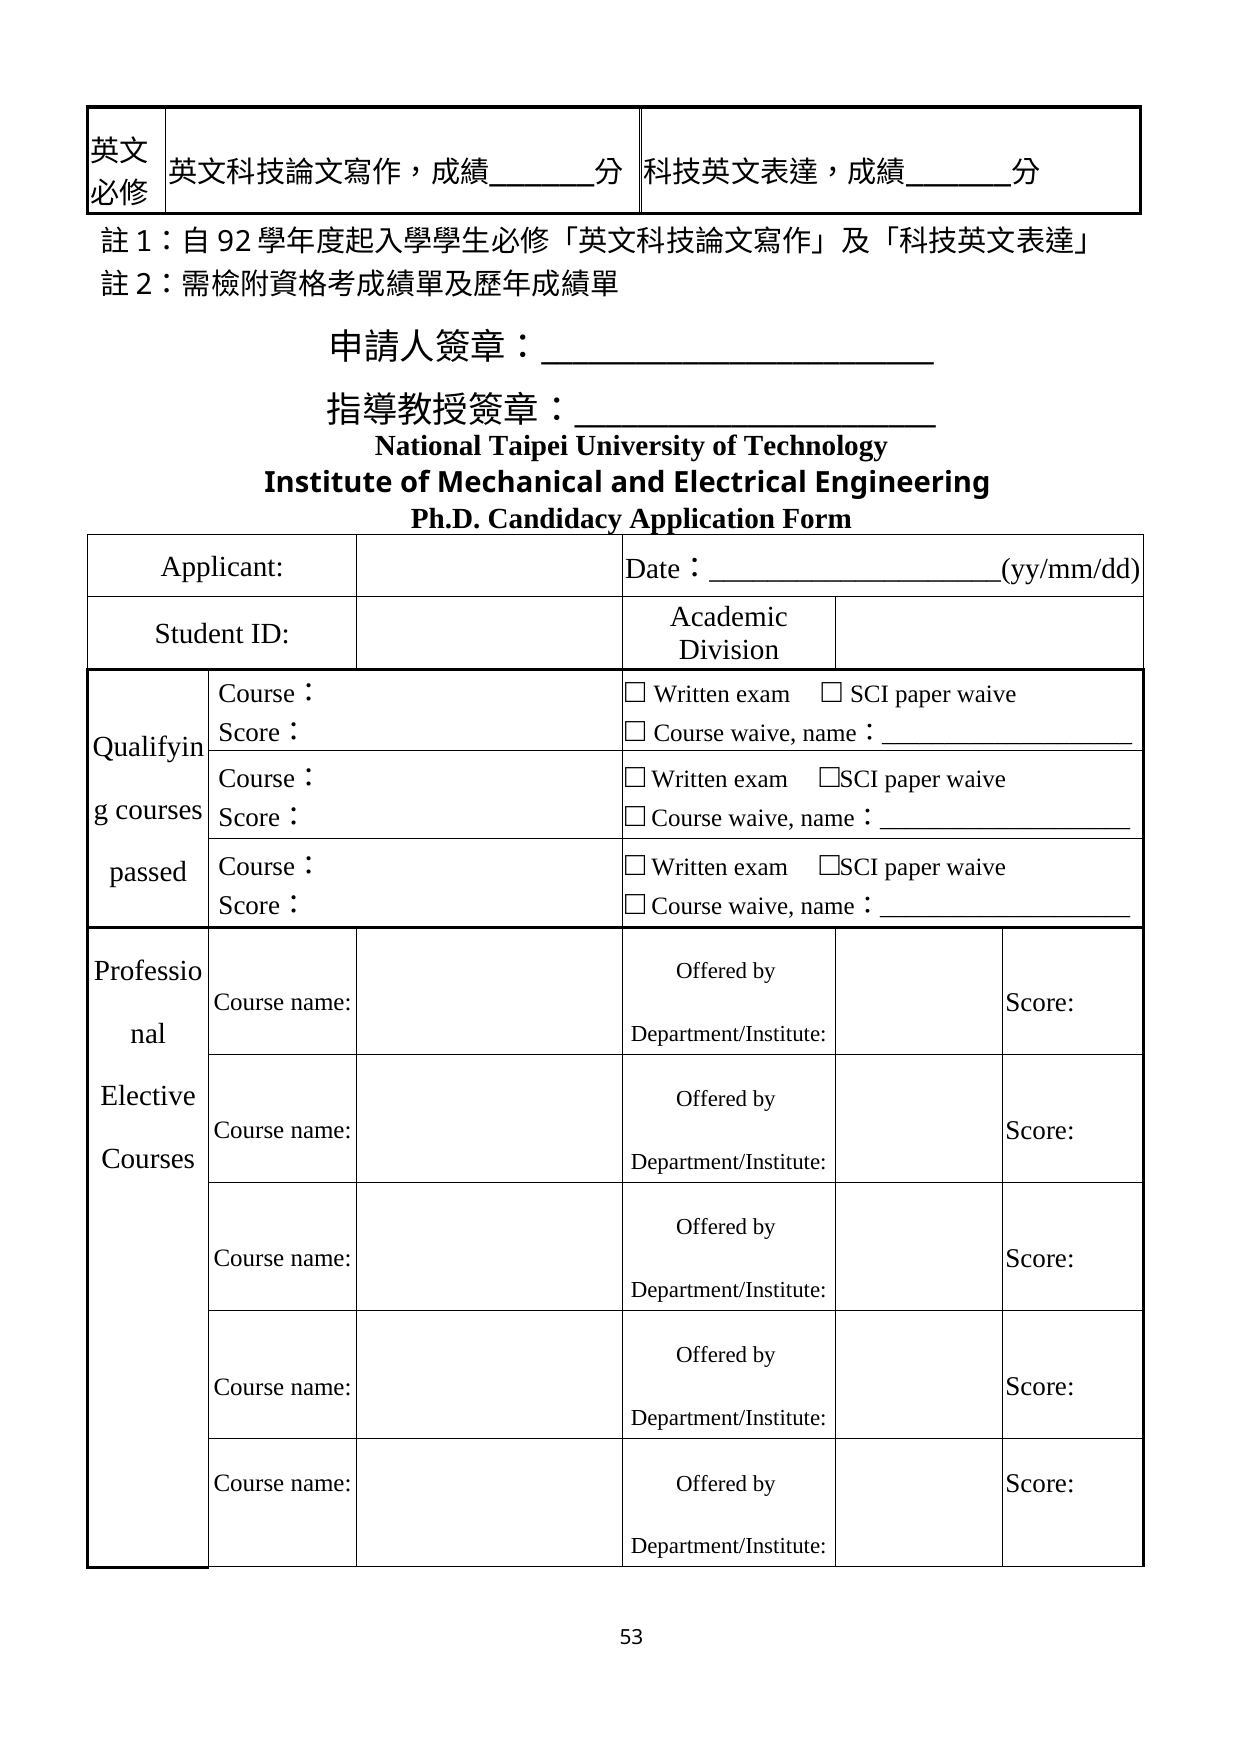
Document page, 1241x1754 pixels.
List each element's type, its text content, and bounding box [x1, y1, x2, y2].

text 指導教授簽章：_______________________ [87, 365, 1175, 428]
table_cell Course name: [209, 1183, 356, 1310]
table_header [357, 535, 622, 596]
table_cell 英文科技論文寫作，成績______分 [166, 109, 639, 212]
table_cell Score: [1003, 1439, 1142, 1566]
table_cell Score: [1003, 1311, 1142, 1438]
text 註1：自92學年度起入學學生必修「英文科技論文寫作」及「科技英文表達」 [12, 215, 1175, 260]
table_cell Course： Score： [209, 671, 622, 749]
table_cell [836, 1311, 1002, 1438]
table_cell Offered by Department/Institute: [623, 929, 835, 1054]
table_header Date：____________________(yy/mm/dd) [623, 535, 1143, 596]
table_cell Offered by Department/Institute: [623, 1183, 835, 1310]
table_cell Offered by Department/Institute: [623, 1439, 835, 1566]
table_cell Student ID: [88, 597, 356, 668]
table_cell Course name: [209, 1311, 356, 1438]
table_cell 科技英文表達，成績______分 [642, 109, 1139, 212]
table_cell Qualifying courses passed [89, 671, 208, 926]
table_cell Score: [1003, 929, 1142, 1054]
table_cell Offered by Department/Institute: [623, 1055, 835, 1182]
table_cell Professional Elective Courses [89, 929, 208, 1566]
text National Taipei University of Technology [87, 428, 1175, 461]
table_cell [357, 597, 622, 668]
table_cell [836, 597, 1143, 668]
table_cell [836, 1055, 1002, 1182]
table_cell Course name: [209, 1055, 356, 1182]
table_cell 英文必修 [89, 109, 165, 212]
table_cell □ Written exam □SCI paper waive □ Course waive, name：____________________ [623, 839, 1142, 926]
table_cell [836, 1183, 1002, 1310]
table_cell [357, 1311, 622, 1438]
table_cell Course name: [209, 929, 356, 1054]
table_cell □ Written exam □SCI paper waive □ Course waive, name：____________________ [623, 751, 1142, 837]
text 註2：需檢附資格考成績單及歷年成績單 [12, 260, 1175, 303]
table_cell Score: [1003, 1055, 1142, 1182]
table_cell [357, 1439, 622, 1566]
table_cell Course： Score： [209, 751, 622, 837]
table_cell Academic Division [623, 597, 835, 668]
text Ph.D. Candidacy Application Form [87, 501, 1175, 534]
table_cell □ Written exam □ SCI paper waive □ Course waive, name：____________________ [623, 671, 1142, 749]
text Institute of Mechanical and Electrical Engineering [87, 461, 1175, 501]
table_cell Course： Score： [209, 839, 622, 926]
table_cell [357, 929, 622, 1054]
table_header Applicant: [88, 535, 356, 596]
text 申請人簽章：_________________________ [87, 303, 1175, 365]
table_cell [357, 1055, 622, 1182]
table_cell [836, 1439, 1002, 1566]
table_cell [836, 929, 1002, 1054]
table_cell Course name: [209, 1439, 356, 1566]
table_cell Offered by Department/Institute: [623, 1311, 835, 1438]
table_cell [357, 1183, 622, 1310]
table_cell Score: [1003, 1183, 1142, 1310]
